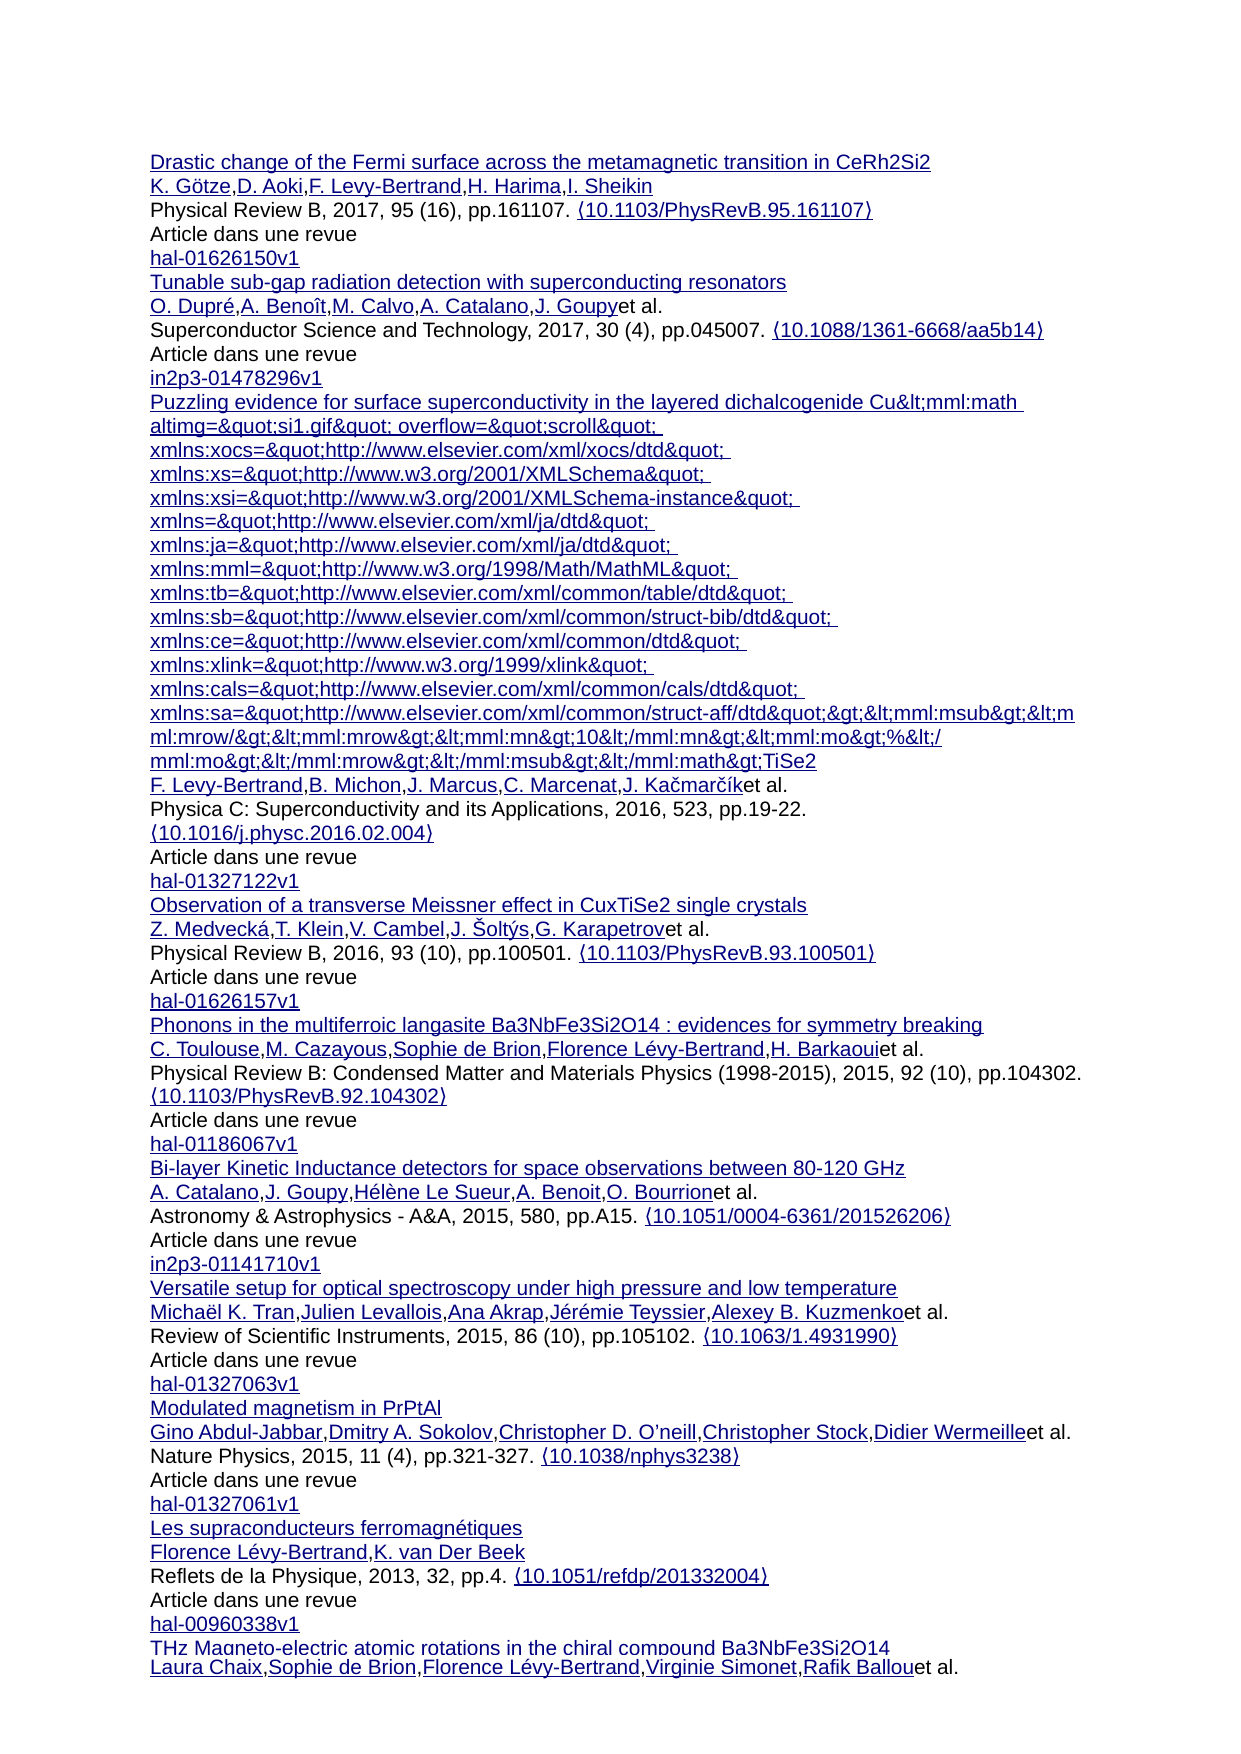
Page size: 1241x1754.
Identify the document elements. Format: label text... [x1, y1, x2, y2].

table_cell Bi-layer Kinetic Inductance detectors for space observations between 80-120 GHz A. Catalano,J. Goupy,Hélène Le Sueur,A. Benoit,O. Bourrionet al. Astronomy & Astrophysics - A&A, 2015, 580, pp.A15. ⟨10.1051/0004-6361/201526206⟩ Article dans une revue in2p3-01141710v1 [150, 1156, 1090, 1276]
table_cell Observation of a transverse Meissner effect in CuxTiSe2 single crystals Z. Medvecká,T. Klein,V. Cambel,J. Šoltýs,G. Karapetrovet al. Physical Review B, 2016, 93 (10), pp.100501. ⟨10.1103/PhysRevB.93.100501⟩ Article dans une revue hal-01626157v1 [150, 893, 1090, 1012]
table_cell Puzzling evidence for surface superconductivity in the layered dichalcogenide Cu&lt;mml:math altimg=&quot;si1.gif&quot; overflow=&quot;scroll&quot; xmlns:xocs=&quot;http://www.elsevier.com/xml/xocs/dtd&quot; xmlns:xs=&quot;http://www.w3.org/2001/XMLSchema&quot; xmlns:xsi=&quot;http://www.w3.org/2001/XMLSchema-instance&quot; xmlns=&quot;http://www.elsevier.com/xml/ja/dtd&quot; xmlns:ja=&quot;http://www.elsevier.com/xml/ja/dtd&quot; xmlns:mml=&quot;http://www.w3.org/1998/Math/MathML&quot; xmlns:tb=&quot;http://www.elsevier.com/xml/common/table/dtd&quot; xmlns:sb=&quot;http://www.elsevier.com/xml/common/struct-bib/dtd&quot; xmlns:ce=&quot;http://www.elsevier.com/xml/common/dtd&quot; xmlns:xlink=&quot;http://www.w3.org/1999/xlink&quot; xmlns:cals=&quot;http://www.elsevier.com/xml/common/cals/dtd&quot; xmlns:sa=&quot;http://www.elsevier.com/xml/common/struct-aff/dtd&quot;&gt;&lt;mml:msub&gt;&lt;mml:mrow/&gt;&lt;mml:mrow&gt;&lt;mml:mn&gt;10&lt;/mml:mn&gt;&lt;mml:mo&gt;%&lt;/mml:mo&gt;&lt;/mml:mrow&gt;&lt;/mml:msub&gt;&lt;/mml:math&gt;TiSe2 F. Levy-Bertrand,B. Michon,J. Marcus,C. Marcenat,J. Kačmarčíket al. Physica C: Superconductivity and its Applications, 2016, 523, pp.19-22. ⟨10.1016/j.physc.2016.02.004⟩ Article dans une revue hal-01327122v1 [150, 390, 1090, 893]
table_cell Modulated magnetism in PrPtAl Gino Abdul-Jabbar,Dmitry A. Sokolov,Christopher D. O’neill,Christopher Stock,Didier Wermeilleet al. Nature Physics, 2015, 11 (4), pp.321-327. ⟨10.1038/nphys3238⟩ Article dans une revue hal-01327061v1 [150, 1396, 1090, 1516]
table_cell Les supraconducteurs ferromagnétiques Florence Lévy-Bertrand,K. van Der Beek Reflets de la Physique, 2013, 32, pp.4. ⟨10.1051/refdp/201332004⟩ Article dans une revue hal-00960338v1 [150, 1516, 1090, 1635]
table_cell Phonons in the multiferroic langasite Ba3NbFe3Si2O14 : evidences for symmetry breaking C. Toulouse,M. Cazayous,Sophie de Brion,Florence Lévy-Bertrand,H. Barkaouiet al. Physical Review B: Condensed Matter and Materials Physics (1998-2015), 2015, 92 (10), pp.104302. ⟨10.1103/PhysRevB.92.104302⟩ Article dans une revue hal-01186067v1 [150, 1013, 1090, 1156]
table_cell THz Magneto-electric atomic rotations in the chiral compound Ba3NbFe3Si2O14 Laura Chaix,Sophie de Brion,Florence Lévy-Bertrand,Virginie Simonet,Rafik Ballouet al. [150, 1635, 1090, 1679]
table_cell Drastic change of the Fermi surface across the metamagnetic transition in CeRh2Si2 K. Götze,D. Aoki,F. Levy-Bertrand,H. Harima,I. Sheikin Physical Review B, 2017, 95 (16), pp.161107. ⟨10.1103/PhysRevB.95.161107⟩ Article dans une revue hal-01626150v1 [150, 150, 1090, 270]
table_cell Tunable sub-gap radiation detection with superconducting resonators O. Dupré,A. Benoît,M. Calvo,A. Catalano,J. Goupyet al. Superconductor Science and Technology, 2017, 30 (4), pp.045007. ⟨10.1088/1361-6668/aa5b14⟩ Article dans une revue in2p3-01478296v1 [150, 270, 1090, 389]
table_cell Versatile setup for optical spectroscopy under high pressure and low temperature Michaël K. Tran,Julien Levallois,Ana Akrap,Jérémie Teyssier,Alexey B. Kuzmenkoet al. Review of Scientific Instruments, 2015, 86 (10), pp.105102. ⟨10.1063/1.4931990⟩ Article dans une revue hal-01327063v1 [150, 1276, 1090, 1396]
